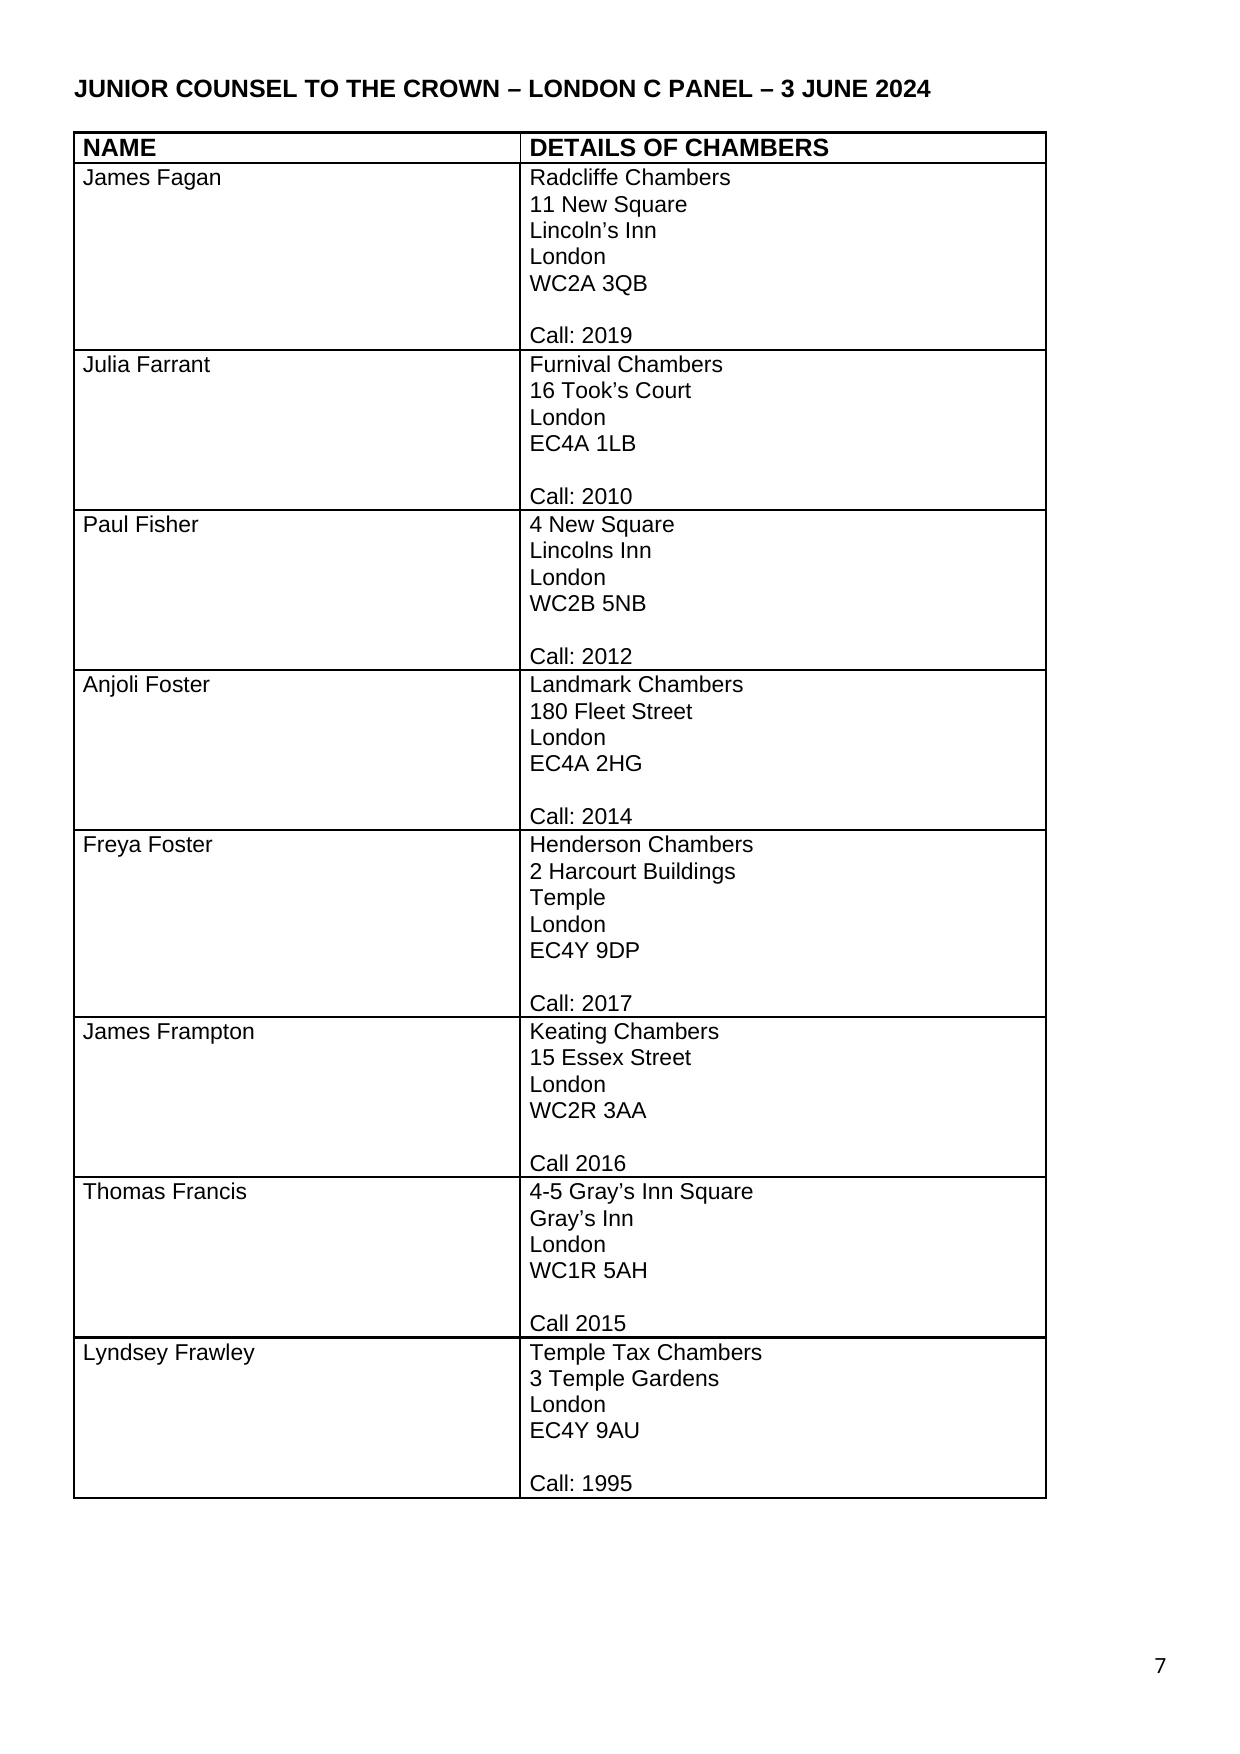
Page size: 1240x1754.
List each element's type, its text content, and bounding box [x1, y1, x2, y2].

table_cell Keating Chambers 15 Essex Street London WC2R 3AA Call 2016 [521, 1018, 1045, 1176]
table_cell Landmark Chambers 180 Fleet Street London EC4A 2HG Call: 2014 [521, 671, 1045, 829]
table_header NAME [75, 134, 520, 162]
table_cell Radcliffe Chambers 11 New Square Lincoln’s Inn London WC2A 3QB Call: 2019 [521, 164, 1045, 349]
table_cell Julia Farrant [75, 351, 519, 509]
table_cell Henderson Chambers 2 Harcourt Buildings Temple London EC4Y 9DP Call: 2017 [521, 831, 1045, 1016]
table_cell 4-5 Gray’s Inn Square Gray’s Inn London WC1R 5AH Call 2015 [521, 1178, 1045, 1336]
table_cell Lyndsey Frawley [75, 1339, 519, 1497]
table_cell Anjoli Foster [75, 671, 519, 829]
table_cell Paul Fisher [75, 511, 519, 669]
table_cell 4 New Square Lincolns Inn London WC2B 5NB Call: 2012 [521, 511, 1045, 669]
table_cell Freya Foster [75, 831, 519, 1016]
table_header DETAILS OF CHAMBERS [521, 134, 1045, 162]
table_cell James Fagan [75, 164, 519, 349]
table_cell Thomas Francis [75, 1178, 519, 1336]
table_cell Furnival Chambers 16 Took’s Court London EC4A 1LB Call: 2010 [521, 351, 1045, 509]
table_cell James Frampton [75, 1018, 519, 1176]
table_cell Temple Tax Chambers 3 Temple Gardens London EC4Y 9AU Call: 1995 [521, 1339, 1045, 1497]
